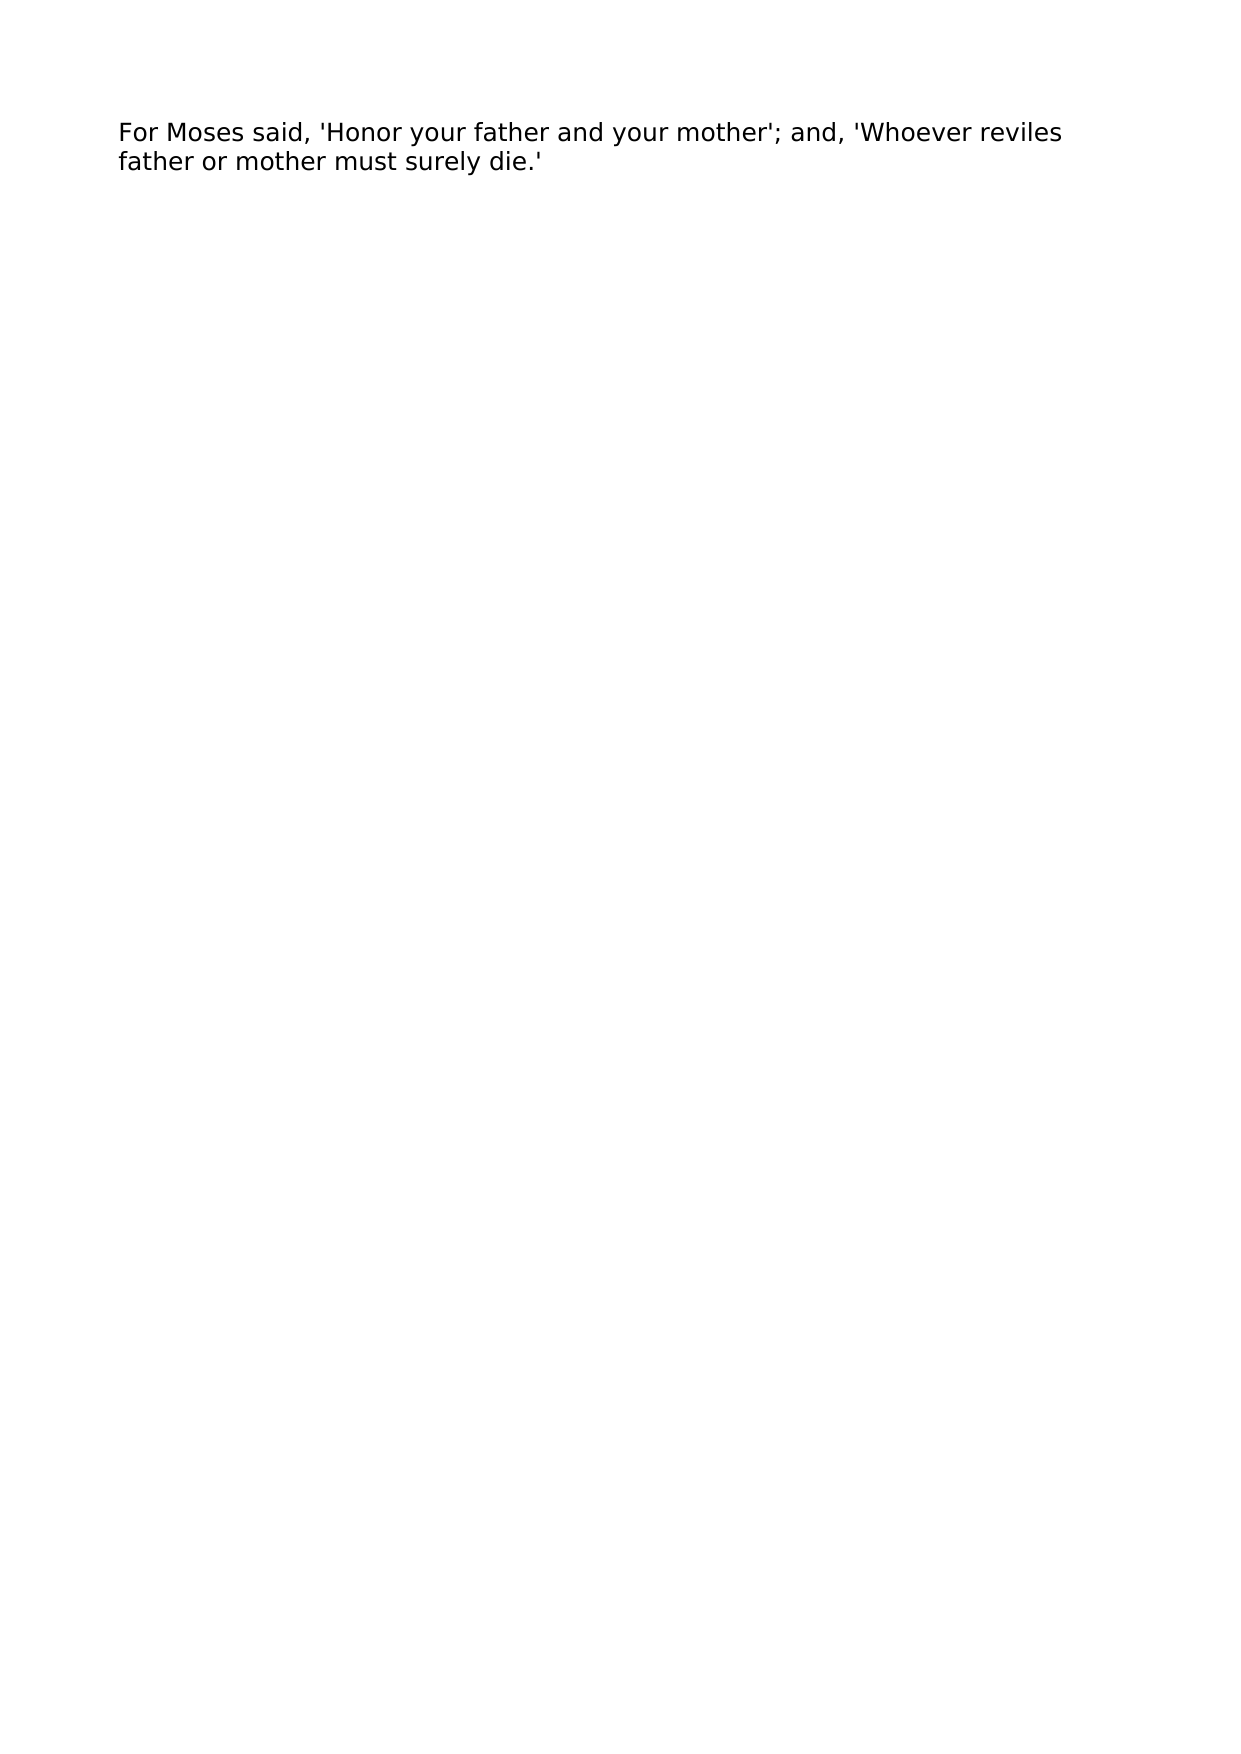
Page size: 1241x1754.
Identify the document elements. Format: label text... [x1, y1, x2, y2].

text For Moses said, 'Honor your father and your mother'; and, 'Whoever reviles father or mother must surely die.' [118, 118, 1122, 176]
